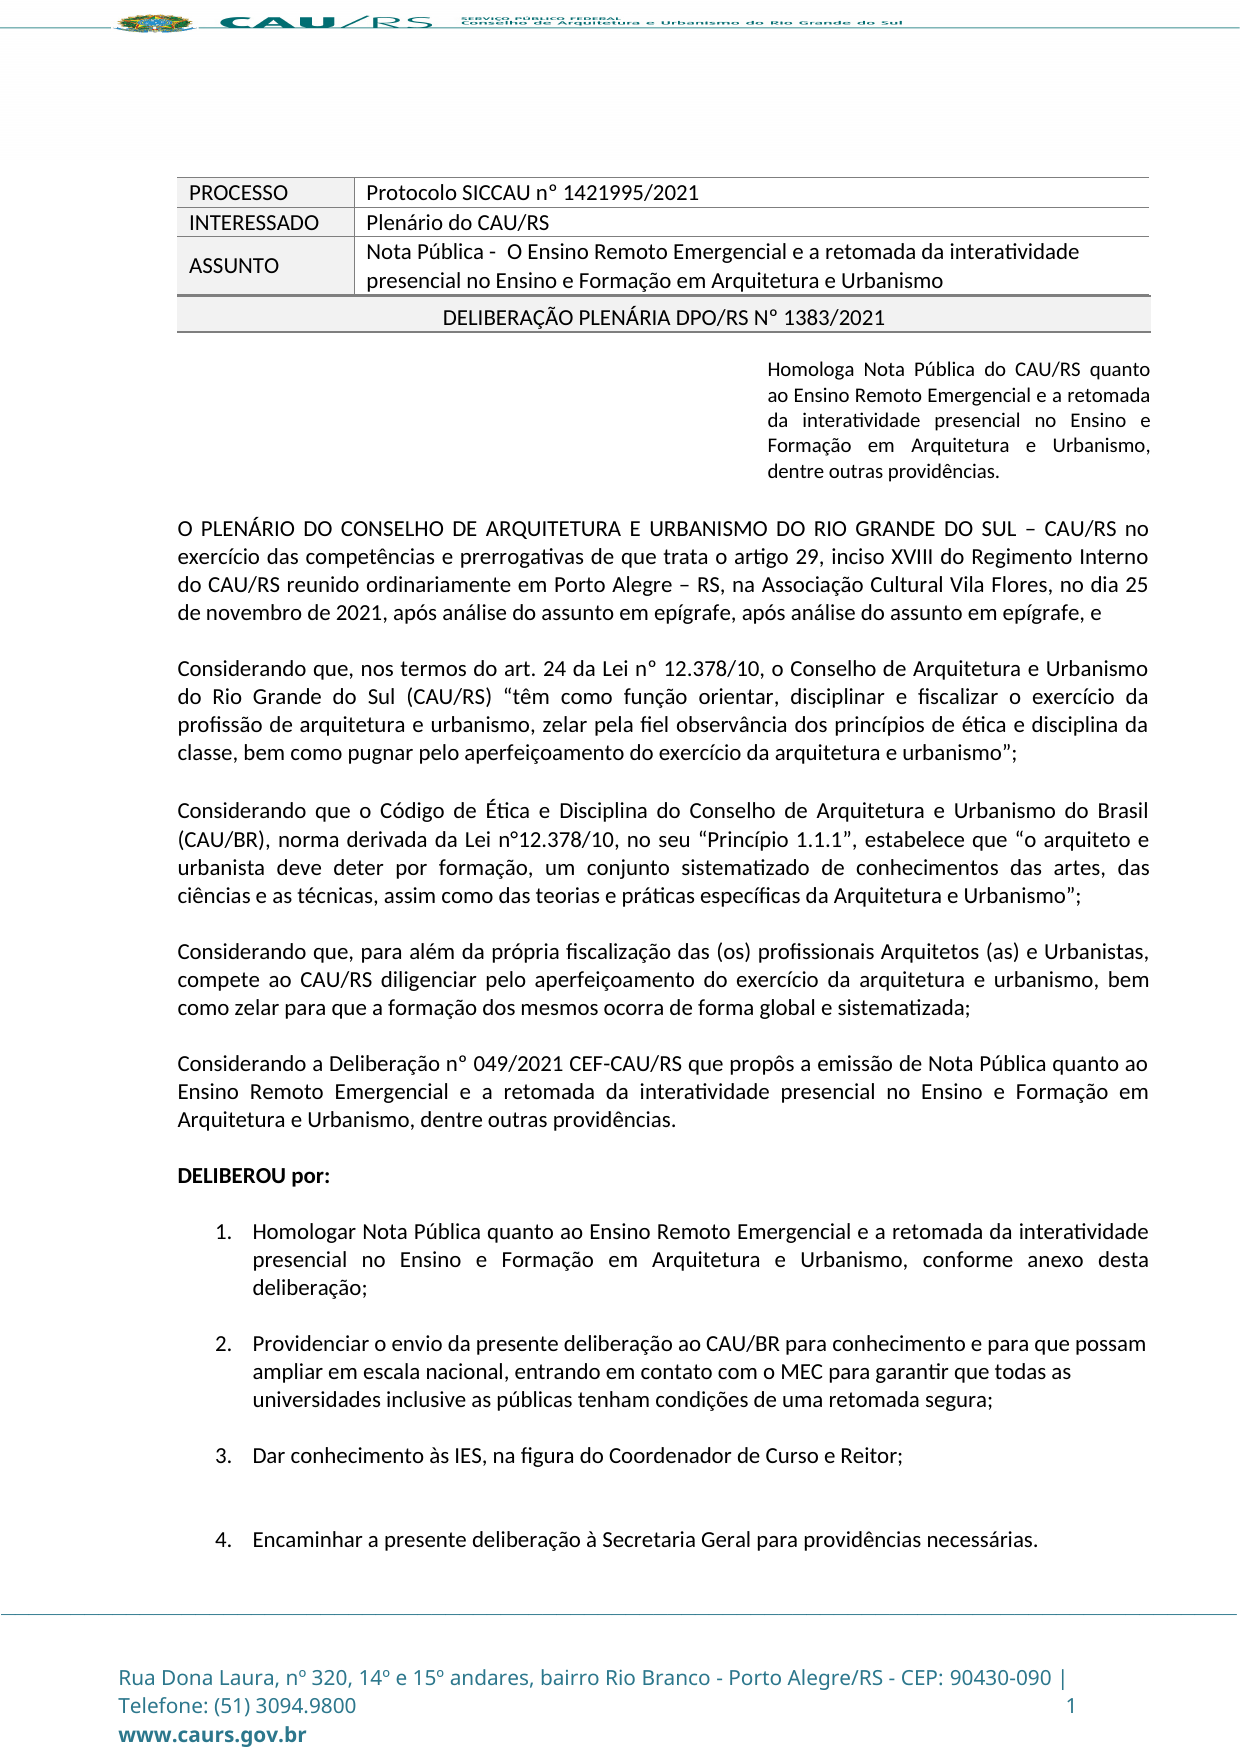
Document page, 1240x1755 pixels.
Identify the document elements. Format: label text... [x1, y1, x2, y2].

text Considerando que, para além da própria fiscalização das (os) profissionais Arquitetos (as) e Urbanistas, compete ao CAU/RS diligenciar pelo aperfeiçoamento do exercício da arquitetura e urbanismo, bem como zelar para que a formação dos mesmos ocorra de forma global e sistematizada; [177, 937, 1151, 1021]
table_cell ASSUNTO [177, 237, 354, 294]
table_cell Nota Pública - O Ensino Remoto Emergencial e a retomada da interatividade presencial no Ensino e Formação em Arquitetura e Urbanismo [355, 237, 1149, 294]
table_cell Plenário do CAU/RS [355, 208, 1149, 236]
text O PLENÁRIO DO CONSELHO DE ARQUITETURA E URBANISMO DO RIO GRANDE DO SUL – CAU/RS no exercício das competências e prerrogativas de que trata o artigo 29, inciso XVIII do Regimento Interno do CAU/RS reunido ordinariamente em Porto Alegre – RS, na Associação Cultural Vila Flores, no dia 25 de novembro de 2021, após análise do assunto em epígrafe, após análise do assunto em epígrafe, e [177, 514, 1151, 626]
list Providenciar o envio da presente deliberação ao CAU/BR para conhecimento e para que possam ampliar em escala nacional, entrando em contato com o MEC para garantir que todas as universidades inclusive as públicas tenham condições de uma retomada segura; [215, 1329, 1151, 1413]
text Considerando a Deliberação nº 049/2021 CEF-CAU/RS que propôs a emissão de Nota Pública quanto ao Ensino Remoto Emergencial e a retomada da interatividade presencial no Ensino e Formação em Arquitetura e Urbanismo, dentre outras providências. [177, 1049, 1151, 1133]
list Encaminhar a presente deliberação à Secretaria Geral para providências necessárias. [215, 1525, 1151, 1553]
text Considerando que, nos termos do art. 24 da Lei nº 12.378/10, o Conselho de Arquitetura e Urbanismo do Rio Grande do Sul (CAU/RS) “têm como função orientar, disciplinar e fiscalizar o exercício da profissão de arquitetura e urbanismo, zelar pela fiel observância dos princípios de ética e disciplina da classe, bem como pugnar pelo aperfeiçoamento do exercício da arquitetura e urbanismo”; [177, 654, 1151, 766]
table_cell INTERESSADO [177, 208, 354, 236]
table_header Protocolo SICCAU nº 1421995/2021 [355, 178, 1149, 207]
text DELIBERAÇÃO PLENÁRIA DPO/RS Nº 1383/2021 [177, 297, 1151, 331]
text Homologa Nota Pública do CAU/RS quanto ao Ensino Remoto Emergencial e a retomada da interatividade presencial no Ensino e Formação em Arquitetura e Urbanismo, dentre outras providências. [767, 356, 1151, 483]
list Dar conhecimento às IES, na figura do Coordenador de Curso e Reitor; [215, 1441, 1151, 1469]
table_header PROCESSO [177, 178, 354, 207]
text Considerando que o Código de Ética e Disciplina do Conselho de Arquitetura e Urbanismo do Brasil (CAU/BR), norma derivada da Lei n°12.378/10, no seu “Princípio 1.1.1”, estabelece que “o arquiteto e urbanista deve deter por formação, um conjunto sistematizado de conhecimentos das artes, das ciências e as técnicas, assim como das teorias e práticas específicas da Arquitetura e Urbanismo”; [177, 797, 1151, 909]
text DELIBEROU por: [177, 1161, 1151, 1189]
list Homologar Nota Pública quanto ao Ensino Remoto Emergencial e a retomada da interatividade presencial no Ensino e Formação em Arquitetura e Urbanismo, conforme anexo desta deliberação; [215, 1217, 1151, 1301]
